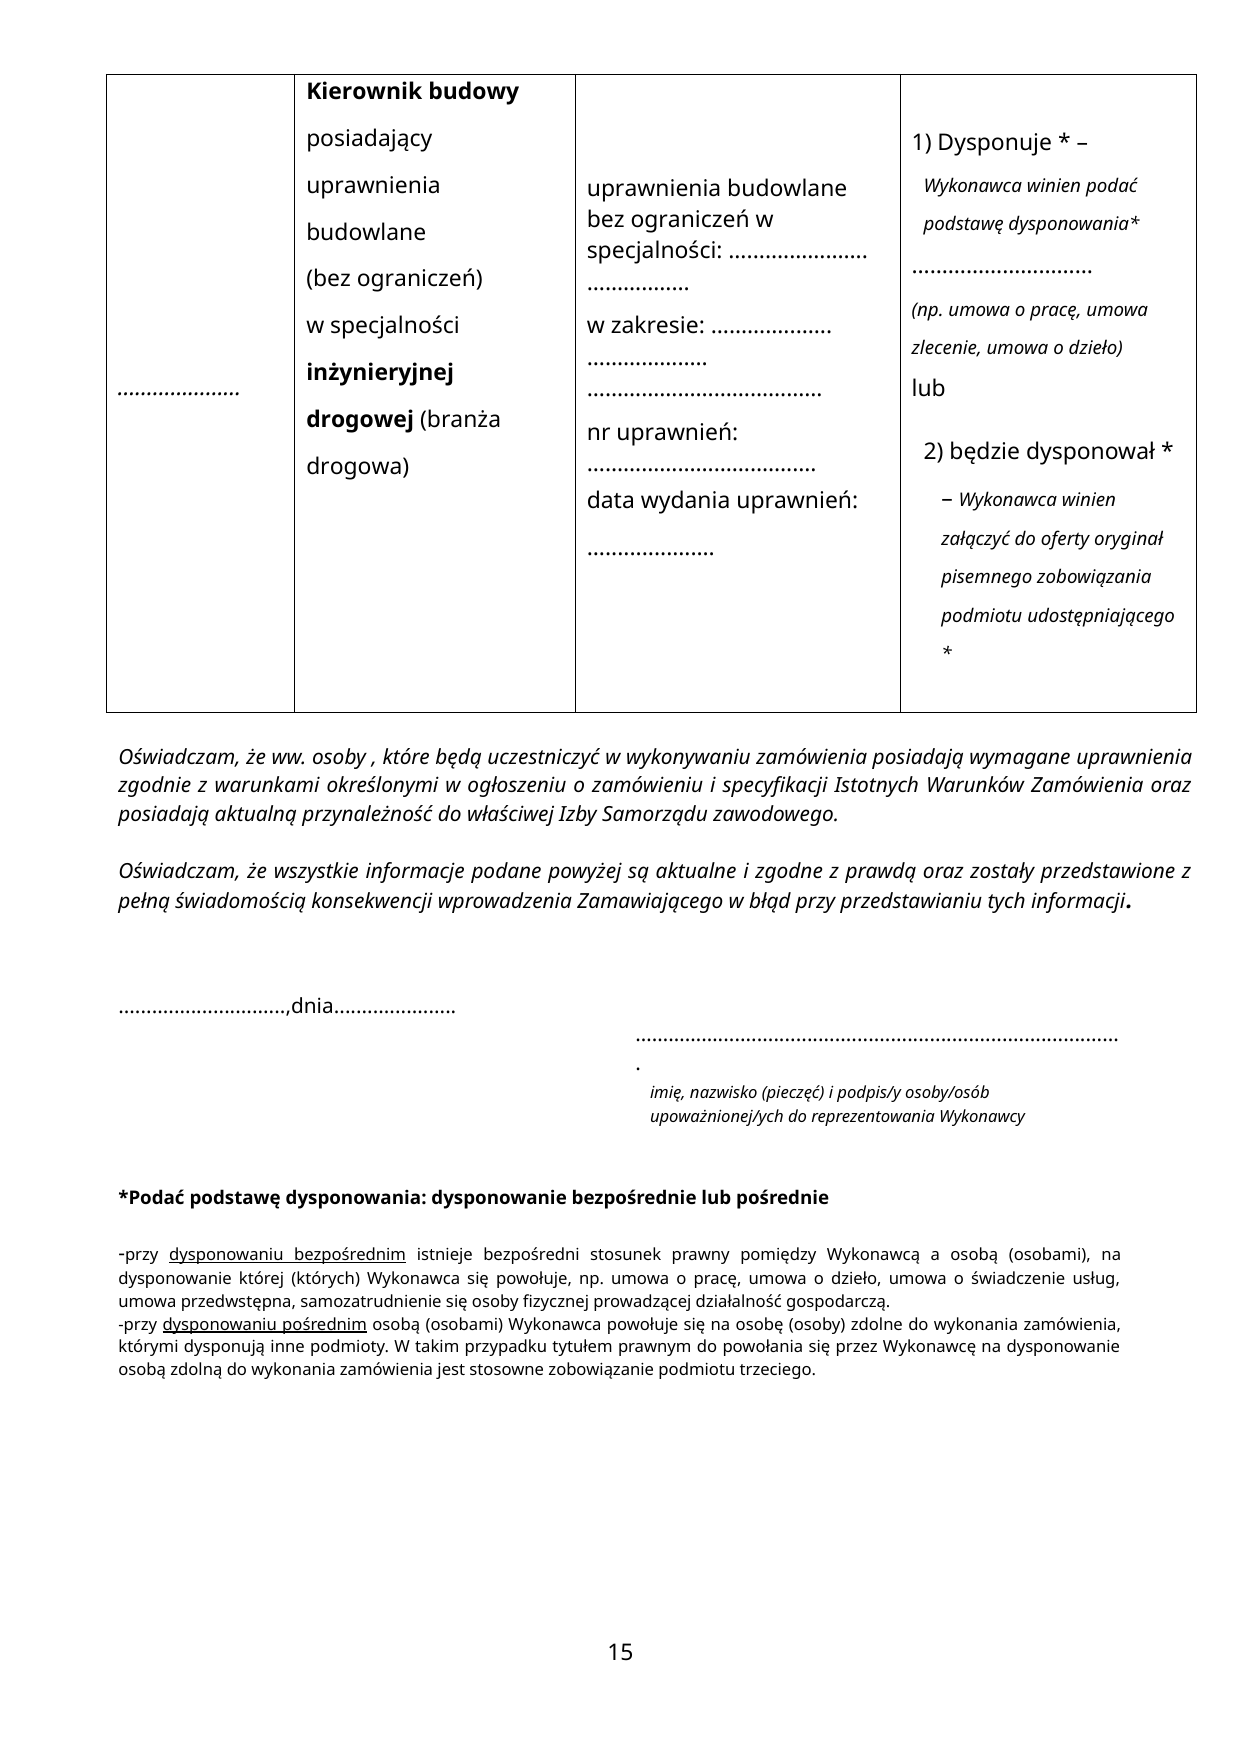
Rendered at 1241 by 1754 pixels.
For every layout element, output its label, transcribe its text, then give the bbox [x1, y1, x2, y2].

table_cell 1) Dysponuje * – Wykonawca winien podać podstawę dysponowania* ………………………… (np. umowa o pracę, umowa zlecenie, umowa o dzieło) lub 2) będzie dysponował * – Wykonawca winien załączyć do oferty oryginał pisemnego zobowiązania podmiotu udostępniającego * [901, 75, 1196, 712]
table_cell Kierownik budowy posiadający uprawnienia budowlane (bez ograniczeń) w specjalności inżynieryjnej drogowej (branża drogowa) [295, 75, 575, 712]
text *Podać podstawę dysponowania: dysponowanie bezpośrednie lub pośrednie [118, 1184, 1122, 1210]
text Oświadczam, że ww. osoby , które będą uczestniczyć w wykonywaniu zamówienia posiadają wymagane uprawnienia zgodnie z warunkami określonymi w ogłoszeniu o zamówieniu i specyfikacji Istotnych Warunków Zamówienia oraz posiadają aktualną przynależność do właściwej Izby Samorządu zawodowego. [118, 742, 1196, 827]
text -przy dysponowaniu pośrednim osobą (osobami) Wykonawca powołuje się na osobę (osoby) zdolne do wykonania zamówienia, którymi dysponują inne podmioty. W takim przypadku tytułem prawnym do powołania się przez Wykonawcę na dysponowanie osobą zdolną do wykonania zamówienia jest stosowne zobowiązanie podmiotu trzeciego. [118, 1312, 1122, 1380]
text -przy dysponowaniu bezpośrednim istnieje bezpośredni stosunek prawny pomiędzy Wykonawcą a osobą (osobami), na dysponowanie której (których) Wykonawca się powołuje, np. umowa o pracę, umowa o dzieło, umowa o świadczenie usług, umowa przedwstępna, samozatrudnienie się osoby fizycznej prowadzącej działalność gospodarczą. [118, 1238, 1122, 1312]
text ..............................,dnia...................... ……………......................................................................... [118, 991, 1122, 1076]
text imię, nazwisko (pieczęć) i podpis/y osoby/osób [118, 1076, 1122, 1104]
text Oświadczam, że wszystkie informacje podane powyżej są aktualne i zgodne z prawdą oraz zostały przedstawione z pełną świadomością konsekwencji wprowadzenia Zamawiającego w błąd przy przedstawianiu tych informacji. [118, 856, 1196, 915]
table_cell uprawnienia budowlane bez ograniczeń w specjalności: …....…………….…………..… w zakresie: …………..…...………………..………………………………… nr uprawnień: ………………………….……. data wydania uprawnień: …...........……. [576, 75, 900, 712]
table_cell ………………… [107, 75, 294, 712]
text upoważnionej/ych do reprezentowania Wykonawcy [118, 1104, 1122, 1127]
